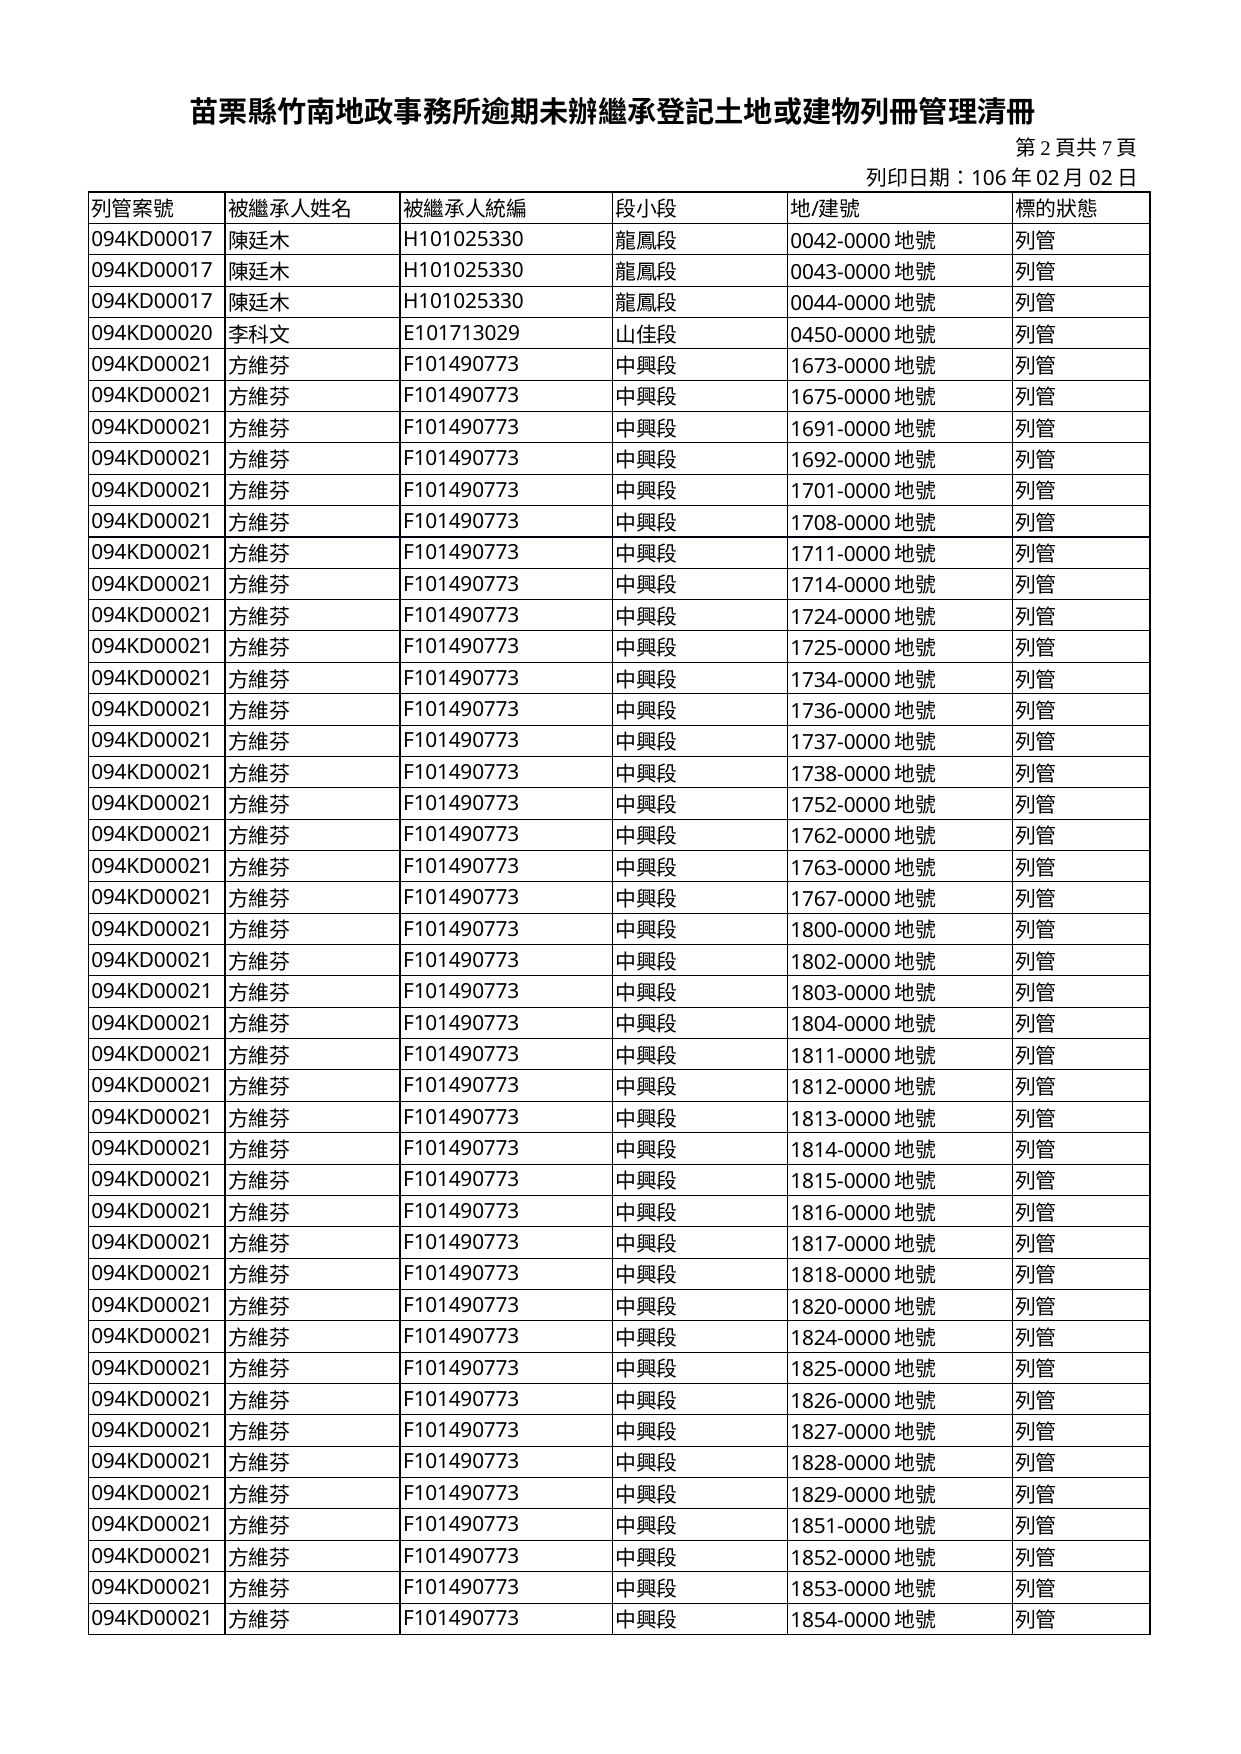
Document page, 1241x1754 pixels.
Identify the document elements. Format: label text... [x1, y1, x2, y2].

table_cell 1752-0000地號 [788, 788, 1012, 818]
table_cell 中興段 [613, 506, 787, 536]
table_cell 094KD00021 [89, 663, 224, 693]
table_cell F101490773 [401, 1572, 612, 1602]
table_cell 1673-0000地號 [788, 349, 1012, 379]
table_cell 1829-0000地號 [788, 1478, 1012, 1508]
table_cell 中興段 [613, 1541, 787, 1571]
table_cell 方維芬 [226, 1133, 399, 1163]
table_cell 1763-0000地號 [788, 851, 1012, 881]
table_cell 列管 [1013, 631, 1149, 662]
table_cell 方維芬 [226, 1604, 399, 1634]
table_cell 094KD00021 [89, 1415, 224, 1446]
table_cell 1734-0000地號 [788, 663, 1012, 693]
table_cell 列管 [1013, 1604, 1149, 1634]
table_cell 列管 [1013, 1196, 1149, 1226]
table_cell 1738-0000地號 [788, 757, 1012, 787]
table_cell 1800-0000地號 [788, 914, 1012, 944]
table_cell 列管 [1013, 1165, 1149, 1195]
table_cell 1767-0000地號 [788, 882, 1012, 913]
table_cell F101490773 [401, 1259, 612, 1289]
table_cell 1736-0000地號 [788, 694, 1012, 724]
table_cell 中興段 [613, 1259, 787, 1289]
table_cell 094KD00021 [89, 1259, 224, 1289]
table_cell 中興段 [613, 820, 787, 850]
table_cell 中興段 [613, 443, 787, 474]
table_cell 094KD00021 [89, 1008, 224, 1038]
table_header 地/建號 [788, 193, 1012, 223]
table_cell 方維芬 [226, 1039, 399, 1069]
table_cell 方維芬 [226, 663, 399, 693]
table_cell 列管 [1013, 663, 1149, 693]
table_cell 方維芬 [226, 726, 399, 756]
table_cell 中興段 [613, 1604, 787, 1634]
table_cell F101490773 [401, 1102, 612, 1132]
table_header 標的狀態 [1013, 193, 1149, 223]
table_cell 1737-0000地號 [788, 726, 1012, 756]
table_cell 方維芬 [226, 1541, 399, 1571]
table_cell 方維芬 [226, 349, 399, 379]
table_cell 094KD00021 [89, 1321, 224, 1352]
table_cell 列管 [1013, 1478, 1149, 1508]
table_cell F101490773 [401, 788, 612, 818]
table_cell F101490773 [401, 506, 612, 536]
table_cell 094KD00021 [89, 851, 224, 881]
table_cell 094KD00021 [89, 945, 224, 975]
table_cell F101490773 [401, 1070, 612, 1101]
table_cell 列管 [1013, 1572, 1149, 1602]
table_cell F101490773 [401, 820, 612, 850]
table_cell 列管 [1013, 882, 1149, 913]
table_cell 中興段 [613, 1447, 787, 1477]
table_cell F101490773 [401, 851, 612, 881]
table_cell F101490773 [401, 663, 612, 693]
table_cell 1813-0000地號 [788, 1102, 1012, 1132]
table_cell 龍鳳段 [613, 255, 787, 286]
table_cell 中興段 [613, 1478, 787, 1508]
table_cell 1820-0000地號 [788, 1290, 1012, 1320]
table_cell 陳廷木 [226, 287, 399, 317]
table_cell F101490773 [401, 757, 612, 787]
table_cell 094KD00021 [89, 538, 224, 568]
table_cell 094KD00021 [89, 1447, 224, 1477]
table_cell 1692-0000地號 [788, 443, 1012, 474]
table_cell 中興段 [613, 538, 787, 568]
table_cell 方維芬 [226, 1196, 399, 1226]
table_cell F101490773 [401, 726, 612, 756]
table_cell 中興段 [613, 757, 787, 787]
table_cell F101490773 [401, 1415, 612, 1446]
table_cell 094KD00020 [89, 318, 224, 348]
table_cell 列管 [1013, 318, 1149, 348]
table_cell 1701-0000地號 [788, 475, 1012, 505]
table_cell 1824-0000地號 [788, 1321, 1012, 1352]
table_cell 094KD00021 [89, 788, 224, 818]
table_cell 方維芬 [226, 1384, 399, 1414]
table_cell 1812-0000地號 [788, 1070, 1012, 1101]
table_cell 方維芬 [226, 788, 399, 818]
table_cell 0043-0000地號 [788, 255, 1012, 286]
table_cell F101490773 [401, 412, 612, 442]
table_cell F101490773 [401, 538, 612, 568]
table_cell F101490773 [401, 1384, 612, 1414]
table_cell H101025330 [401, 224, 612, 254]
table_cell 方維芬 [226, 538, 399, 568]
table_cell 1725-0000地號 [788, 631, 1012, 662]
table_cell 1724-0000地號 [788, 600, 1012, 630]
table_cell F101490773 [401, 1290, 612, 1320]
table_cell 列管 [1013, 757, 1149, 787]
table_cell 方維芬 [226, 1415, 399, 1446]
table_cell 中興段 [613, 914, 787, 944]
table_cell F101490773 [401, 914, 612, 944]
table_cell F101490773 [401, 1353, 612, 1383]
table_cell F101490773 [401, 443, 612, 474]
table_cell F101490773 [401, 1165, 612, 1195]
table_cell F101490773 [401, 1008, 612, 1038]
table_cell 094KD00021 [89, 1290, 224, 1320]
table_cell 094KD00021 [89, 1541, 224, 1571]
table_cell 中興段 [613, 1415, 787, 1446]
table_cell 列管 [1013, 412, 1149, 442]
table_cell 列管 [1013, 1321, 1149, 1352]
table_cell 1852-0000地號 [788, 1541, 1012, 1571]
table_cell 094KD00021 [89, 726, 224, 756]
table_cell 列管 [1013, 538, 1149, 568]
table_cell 094KD00021 [89, 757, 224, 787]
table_cell 中興段 [613, 569, 787, 599]
table_cell 列管 [1013, 1227, 1149, 1257]
table_cell 中興段 [613, 1070, 787, 1101]
table_cell 中興段 [613, 788, 787, 818]
table_cell F101490773 [401, 1039, 612, 1069]
table_cell 中興段 [613, 1384, 787, 1414]
table_cell 094KD00021 [89, 1572, 224, 1602]
table_cell 1816-0000地號 [788, 1196, 1012, 1226]
table_header 段小段 [613, 193, 787, 223]
table_cell 094KD00021 [89, 412, 224, 442]
table_cell 方維芬 [226, 1509, 399, 1540]
table_cell 094KD00021 [89, 694, 224, 724]
table_cell 方維芬 [226, 694, 399, 724]
table_cell 列管 [1013, 851, 1149, 881]
table_cell 方維芬 [226, 631, 399, 662]
table_cell 094KD00021 [89, 1102, 224, 1132]
table_cell 中興段 [613, 976, 787, 1007]
table_cell 列管 [1013, 381, 1149, 411]
table_cell 094KD00017 [89, 287, 224, 317]
table_cell 094KD00021 [89, 1353, 224, 1383]
table_cell 中興段 [613, 1321, 787, 1352]
table_cell 1818-0000地號 [788, 1259, 1012, 1289]
table_cell 列管 [1013, 475, 1149, 505]
table_cell F101490773 [401, 976, 612, 1007]
table_cell 1711-0000地號 [788, 538, 1012, 568]
table_cell H101025330 [401, 255, 612, 286]
table_cell 方維芬 [226, 851, 399, 881]
table_cell 1817-0000地號 [788, 1227, 1012, 1257]
table_cell 094KD00021 [89, 569, 224, 599]
table_header 列管案號 [89, 193, 224, 223]
table_cell F101490773 [401, 1133, 612, 1163]
table_cell F101490773 [401, 631, 612, 662]
table_cell 方維芬 [226, 1165, 399, 1195]
table_cell F101490773 [401, 1447, 612, 1477]
table_cell 094KD00021 [89, 1165, 224, 1195]
table_cell F101490773 [401, 882, 612, 913]
table_cell 094KD00021 [89, 914, 224, 944]
table_cell 094KD00021 [89, 506, 224, 536]
table_cell 1853-0000地號 [788, 1572, 1012, 1602]
table_cell 方維芬 [226, 569, 399, 599]
table_cell F101490773 [401, 381, 612, 411]
table_cell 1804-0000地號 [788, 1008, 1012, 1038]
table_cell 方維芬 [226, 1008, 399, 1038]
table_cell 1762-0000地號 [788, 820, 1012, 850]
table_cell 陳廷木 [226, 255, 399, 286]
table_cell 1675-0000地號 [788, 381, 1012, 411]
table_cell 方維芬 [226, 1353, 399, 1383]
table_cell 094KD00021 [89, 1509, 224, 1540]
table_cell 龍鳳段 [613, 224, 787, 254]
table_cell 1691-0000地號 [788, 412, 1012, 442]
table_cell 中興段 [613, 1227, 787, 1257]
table_cell 中興段 [613, 412, 787, 442]
table_cell 方維芬 [226, 1070, 399, 1101]
table_cell F101490773 [401, 1321, 612, 1352]
table_cell 方維芬 [226, 757, 399, 787]
table_cell 方維芬 [226, 820, 399, 850]
table_cell 中興段 [613, 475, 787, 505]
table_cell 列管 [1013, 1415, 1149, 1446]
table_cell F101490773 [401, 349, 612, 379]
table_cell 列管 [1013, 1353, 1149, 1383]
table_cell 中興段 [613, 600, 787, 630]
table_cell 方維芬 [226, 1259, 399, 1289]
table_cell 列管 [1013, 694, 1149, 724]
table_cell 1814-0000地號 [788, 1133, 1012, 1163]
table_cell 1828-0000地號 [788, 1447, 1012, 1477]
table_cell 列管 [1013, 224, 1149, 254]
table_cell 094KD00017 [89, 255, 224, 286]
table_cell 1811-0000地號 [788, 1039, 1012, 1069]
table_cell 山佳段 [613, 318, 787, 348]
table_cell 方維芬 [226, 1102, 399, 1132]
table_header 被繼承人統編 [401, 193, 612, 223]
table_cell 094KD00021 [89, 1196, 224, 1226]
table_cell 094KD00021 [89, 1604, 224, 1634]
table_cell 1851-0000地號 [788, 1509, 1012, 1540]
table_cell 方維芬 [226, 976, 399, 1007]
table_cell 094KD00021 [89, 882, 224, 913]
table_cell 方維芬 [226, 443, 399, 474]
table_cell 094KD00017 [89, 224, 224, 254]
table_cell F101490773 [401, 1196, 612, 1226]
table_cell 中興段 [613, 631, 787, 662]
table_cell 094KD00021 [89, 443, 224, 474]
table_cell 094KD00021 [89, 820, 224, 850]
table_cell 方維芬 [226, 1321, 399, 1352]
table_cell 列管 [1013, 1008, 1149, 1038]
table_cell 1827-0000地號 [788, 1415, 1012, 1446]
table_cell 列管 [1013, 976, 1149, 1007]
table_cell 列管 [1013, 569, 1149, 599]
table_cell 094KD00021 [89, 1070, 224, 1101]
table_cell 094KD00021 [89, 1133, 224, 1163]
table_cell 列管 [1013, 255, 1149, 286]
table_cell 中興段 [613, 663, 787, 693]
table_cell 0044-0000地號 [788, 287, 1012, 317]
table_cell 方維芬 [226, 412, 399, 442]
table_cell 0450-0000地號 [788, 318, 1012, 348]
table_cell 中興段 [613, 1196, 787, 1226]
table_cell 094KD00021 [89, 976, 224, 1007]
table_cell 1815-0000地號 [788, 1165, 1012, 1195]
table_cell 中興段 [613, 1353, 787, 1383]
table_cell 094KD00021 [89, 1384, 224, 1414]
table_cell 中興段 [613, 1290, 787, 1320]
table_cell 方維芬 [226, 475, 399, 505]
table_cell 中興段 [613, 1572, 787, 1602]
table_cell 中興段 [613, 945, 787, 975]
table_cell 列管 [1013, 1509, 1149, 1540]
table_cell 陳廷木 [226, 224, 399, 254]
table_cell 方維芬 [226, 1227, 399, 1257]
table_cell 094KD00021 [89, 600, 224, 630]
table_cell 列管 [1013, 820, 1149, 850]
table_cell 方維芬 [226, 381, 399, 411]
table_cell 列管 [1013, 1541, 1149, 1571]
table_cell 094KD00021 [89, 381, 224, 411]
table_cell 094KD00021 [89, 1227, 224, 1257]
table_cell 0042-0000地號 [788, 224, 1012, 254]
table_cell 1825-0000地號 [788, 1353, 1012, 1383]
table_cell 列管 [1013, 726, 1149, 756]
table_cell 方維芬 [226, 882, 399, 913]
table_cell 1802-0000地號 [788, 945, 1012, 975]
table_cell 1708-0000地號 [788, 506, 1012, 536]
table_cell 1854-0000地號 [788, 1604, 1012, 1634]
table_cell F101490773 [401, 475, 612, 505]
table_cell 094KD00021 [89, 631, 224, 662]
table_cell 方維芬 [226, 1572, 399, 1602]
table_cell 李科文 [226, 318, 399, 348]
table_cell 1714-0000地號 [788, 569, 1012, 599]
table_cell 列管 [1013, 443, 1149, 474]
table_cell 094KD00021 [89, 475, 224, 505]
table_cell F101490773 [401, 1227, 612, 1257]
table_cell 列管 [1013, 1384, 1149, 1414]
table_header 被繼承人姓名 [226, 193, 399, 223]
table_cell 中興段 [613, 1102, 787, 1132]
table_cell 方維芬 [226, 1290, 399, 1320]
table_cell F101490773 [401, 694, 612, 724]
table_cell 中興段 [613, 726, 787, 756]
table_cell 列管 [1013, 788, 1149, 818]
table_cell 方維芬 [226, 1478, 399, 1508]
table_cell 中興段 [613, 1133, 787, 1163]
table_cell 方維芬 [226, 506, 399, 536]
table_cell 方維芬 [226, 1447, 399, 1477]
table_cell 中興段 [613, 381, 787, 411]
table_cell 列管 [1013, 914, 1149, 944]
table_cell F101490773 [401, 1604, 612, 1634]
table_cell 列管 [1013, 349, 1149, 379]
table_cell 列管 [1013, 1102, 1149, 1132]
table_cell 中興段 [613, 1008, 787, 1038]
table_cell 094KD00021 [89, 1039, 224, 1069]
table_cell 方維芬 [226, 945, 399, 975]
table_cell 列管 [1013, 1447, 1149, 1477]
table_cell 094KD00021 [89, 1478, 224, 1508]
table_cell 方維芬 [226, 914, 399, 944]
table_cell 列管 [1013, 287, 1149, 317]
table_cell 列管 [1013, 506, 1149, 536]
table_cell 1803-0000地號 [788, 976, 1012, 1007]
table_cell 中興段 [613, 882, 787, 913]
table_cell 中興段 [613, 851, 787, 881]
table_cell 列管 [1013, 1259, 1149, 1289]
table_cell 中興段 [613, 1509, 787, 1540]
table_cell F101490773 [401, 600, 612, 630]
table_cell 列管 [1013, 1133, 1149, 1163]
table_cell 中興段 [613, 349, 787, 379]
table_cell 中興段 [613, 1165, 787, 1195]
table_cell F101490773 [401, 1541, 612, 1571]
table_cell 列管 [1013, 600, 1149, 630]
table_cell 中興段 [613, 694, 787, 724]
table_cell 列管 [1013, 945, 1149, 975]
table_cell 1826-0000地號 [788, 1384, 1012, 1414]
table_cell F101490773 [401, 945, 612, 975]
table_cell F101490773 [401, 1478, 612, 1508]
table_cell 列管 [1013, 1290, 1149, 1320]
table_cell E101713029 [401, 318, 612, 348]
table_cell H101025330 [401, 287, 612, 317]
table_cell F101490773 [401, 1509, 612, 1540]
table_cell 列管 [1013, 1070, 1149, 1101]
table_cell 列管 [1013, 1039, 1149, 1069]
table_cell 龍鳳段 [613, 287, 787, 317]
table_cell 方維芬 [226, 600, 399, 630]
table_cell F101490773 [401, 569, 612, 599]
table_cell 中興段 [613, 1039, 787, 1069]
table_cell 094KD00021 [89, 349, 224, 379]
